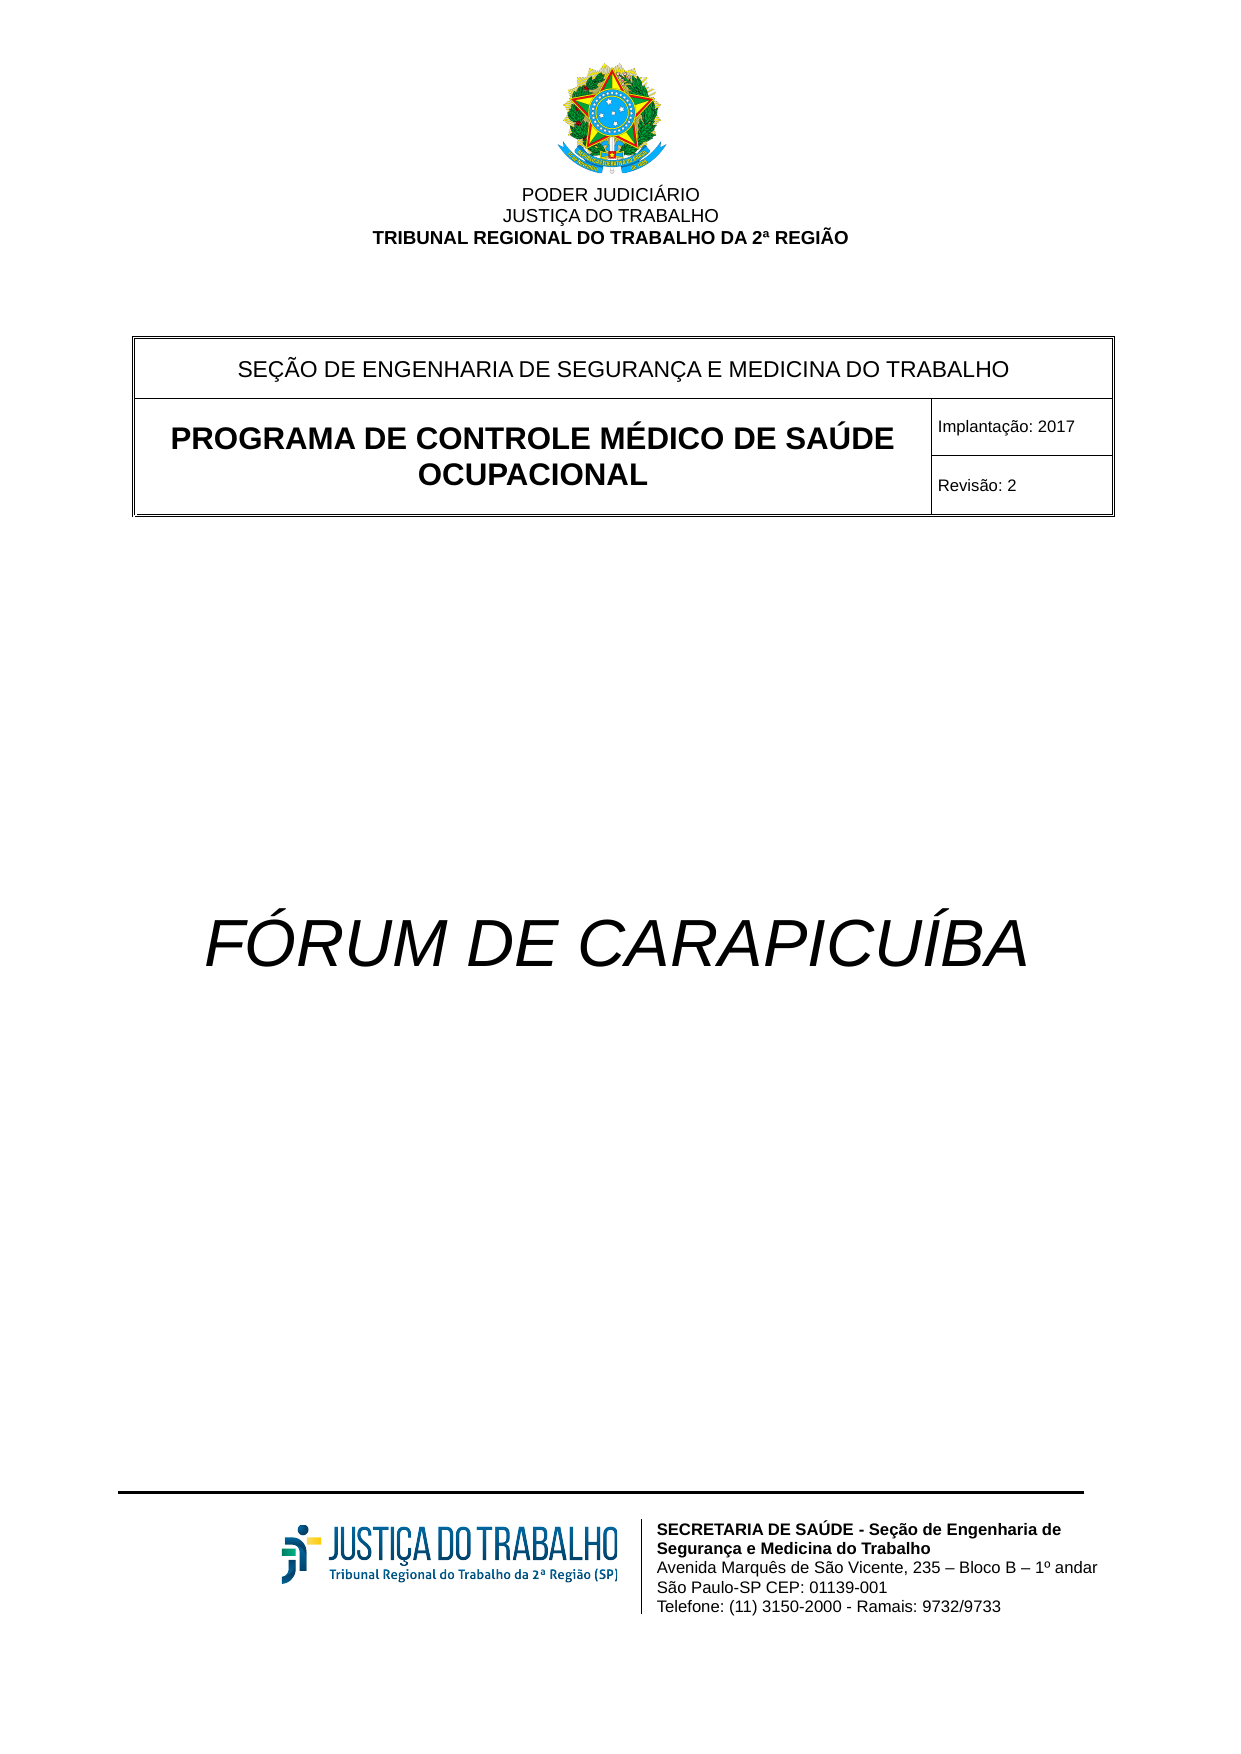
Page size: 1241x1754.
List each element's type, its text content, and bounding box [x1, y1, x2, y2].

table_cell PROGRAMA DE CONTROLE MÉDICO DE SAÚDE OCUPACIONAL [135, 399, 931, 513]
table_cell Revisão: 2 [932, 456, 1112, 513]
text FÓRUM DE CARAPICUÍBA [118, 904, 1122, 981]
table_header SEÇÃO de Engenharia de Segurança e Medicina do Trabalho [135, 339, 1112, 398]
table_cell Implantação: 2017 [932, 399, 1112, 455]
picture [281, 1525, 618, 1584]
